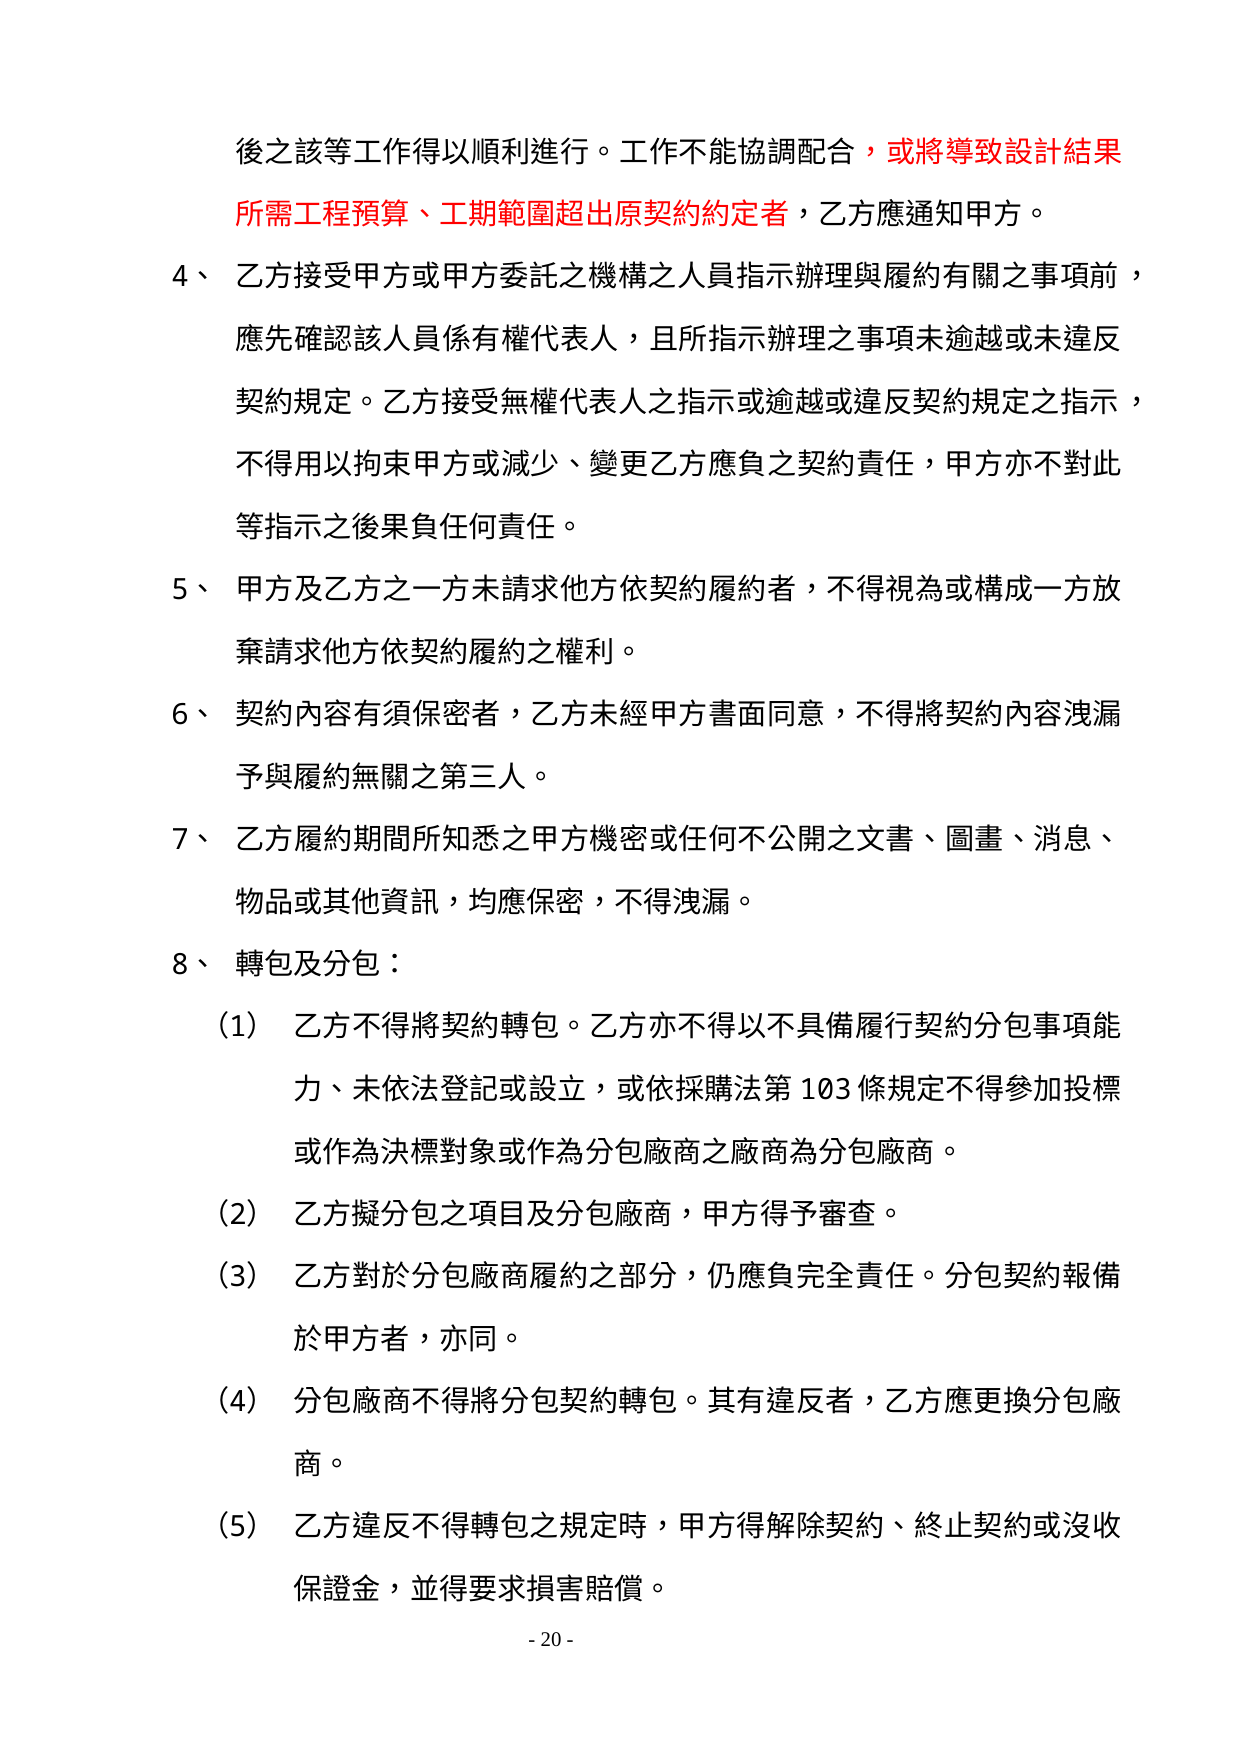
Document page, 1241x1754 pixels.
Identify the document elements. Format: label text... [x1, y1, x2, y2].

list 乙方接受甲方或甲方委託之機構之人員指示辦理與履約有關之事項前，應先確認該人員係有權代表人，且所指示辦理之事項未逾越或未違反契約規定。乙方接受無權代表人之指示或逾越或違反契約規定之指示，不得用以拘束甲方或減少、變更乙方應負之契約責任，甲方亦不對此等指示之後果負任何責任。 [171, 233, 1122, 545]
list 乙方對於分包廠商履約之部分，仍應負完全責任。分包契約報備於甲方者，亦同。 [200, 1233, 1122, 1358]
list 乙方擬分包之項目及分包廠商，甲方得予審查。 [200, 1170, 1122, 1233]
list 契約內容有須保密者，乙方未經甲方書面同意，不得將契約內容洩漏予與履約無關之第三人。 [171, 670, 1122, 795]
list 乙方違反不得轉包之規定時，甲方得解除契約、終止契約或沒收保證金，並得要求損害賠償。 [200, 1483, 1122, 1608]
list 分包廠商不得將分包契約轉包。其有違反者，乙方應更換分包廠商。 [200, 1358, 1122, 1483]
list 乙方不得將契約轉包。乙方亦不得以不具備履行契約分包事項能力、未依法登記或設立，或依採購法第103條規定不得參加投標或作為決標對象或作為分包廠商之廠商為分包廠商。 [200, 983, 1122, 1170]
list 轉包及分包： [171, 920, 1122, 983]
list 後之該等工作得以順利進行。工作不能協調配合，或將導致設計結果所需工程預算、工期範圍超出原契約約定者，乙方應通知甲方。 [171, 108, 1122, 233]
list 乙方履約期間所知悉之甲方機密或任何不公開之文書、圖畫、消息、物品或其他資訊，均應保密，不得洩漏。 [171, 795, 1122, 920]
list 甲方及乙方之一方未請求他方依契約履約者，不得視為或構成一方放棄請求他方依契約履約之權利。 [171, 545, 1122, 670]
